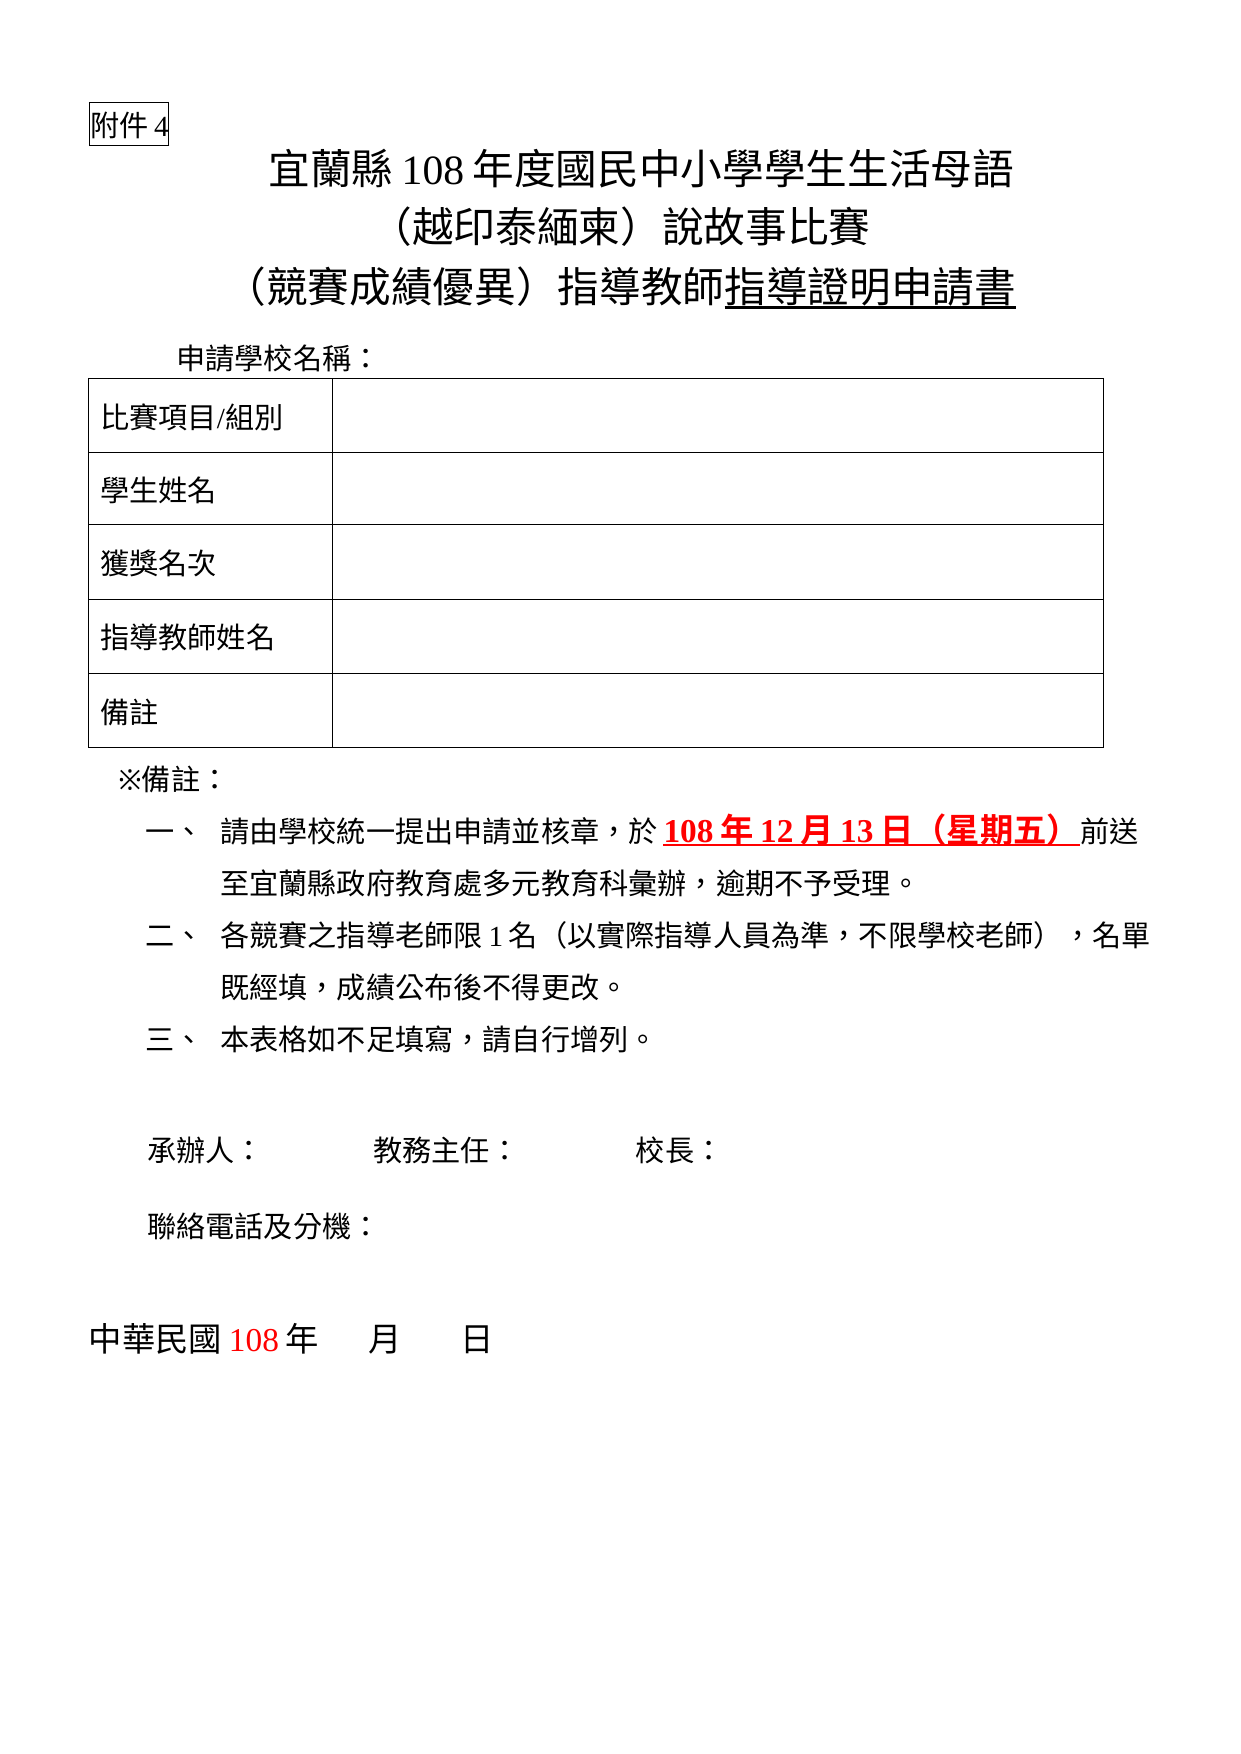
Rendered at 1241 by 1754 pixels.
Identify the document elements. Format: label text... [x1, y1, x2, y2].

text ※備註： [89, 748, 1152, 800]
text 聯絡電話及分機： [89, 1204, 1152, 1246]
table_header 比賽項目/組別 [89, 379, 332, 452]
table_cell 獲獎名次 [89, 525, 332, 598]
list 請由學校統一提出申請並核章，於108年12月13日（星期五）前送至宜蘭縣政府教育處多元教育科彙辦，逾期不予受理。 [145, 800, 1152, 904]
table_cell [333, 600, 1103, 673]
table_cell [333, 453, 1103, 524]
table_cell [333, 525, 1103, 598]
table_cell 指導教師姓名 [89, 600, 332, 673]
list 本表格如不足填寫，請自行增列。 [145, 1009, 1152, 1061]
text （競賽成績優異）指導教師指導證明申請書 [89, 254, 1152, 315]
table_cell [333, 674, 1103, 747]
text 宜蘭縣108年度國民中小學學生生活母語 [89, 146, 1152, 194]
text 附件4 [89, 100, 1152, 146]
text 承辦人： 教務主任： 校長： [89, 1128, 1152, 1170]
text 申請學校名稱： [89, 336, 1152, 378]
table_cell 學生姓名 [89, 453, 332, 524]
table_cell 備註 [89, 674, 332, 747]
text 中華民國108年 月 日 [89, 1313, 1152, 1361]
table_header [333, 379, 1103, 452]
list 各競賽之指導老師限1名（以實際指導人員為準，不限學校老師），名單既經填，成績公布後不得更改。 [145, 904, 1152, 1009]
text （越印泰緬柬）說故事比賽 [89, 194, 1152, 254]
